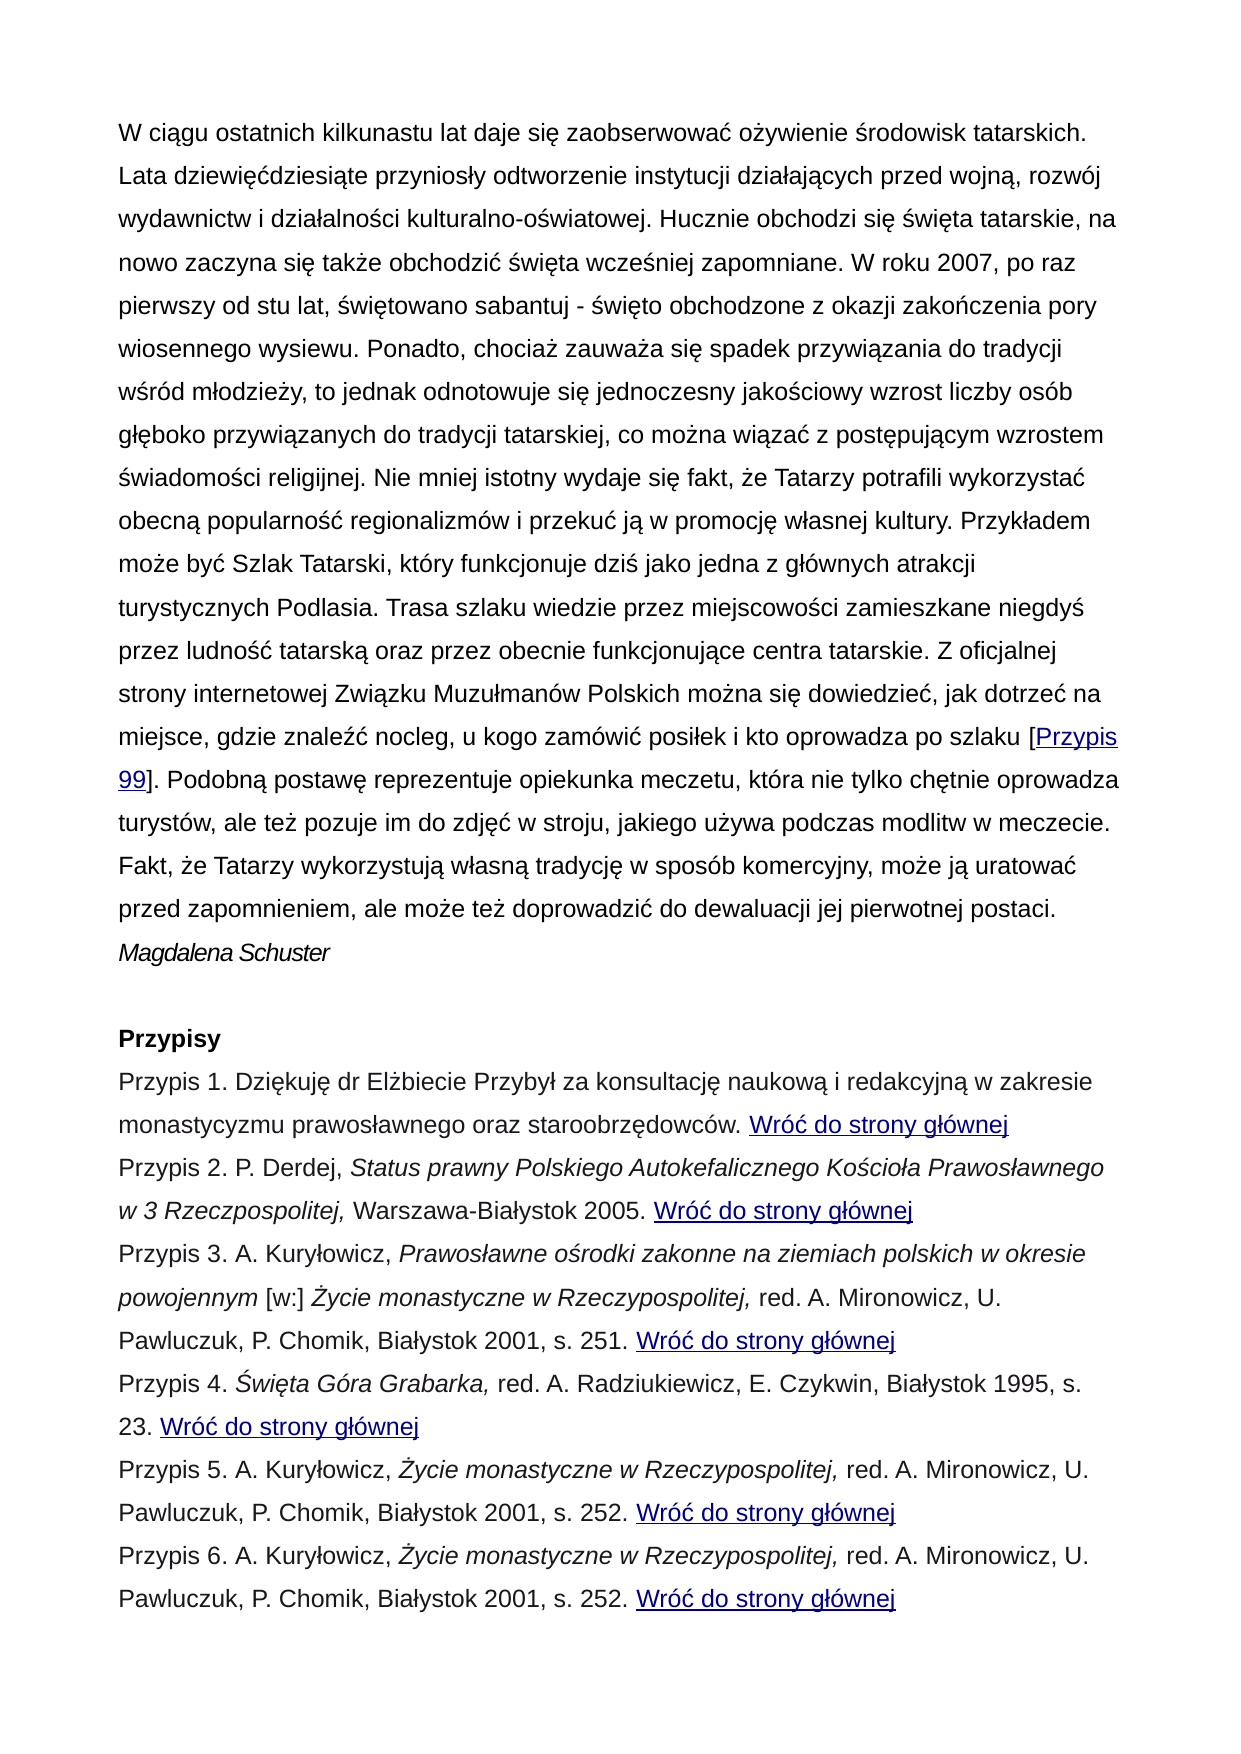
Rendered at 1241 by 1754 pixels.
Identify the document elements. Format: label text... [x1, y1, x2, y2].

text Przypis 4. Święta Góra Grabarka, red. A. Radziukiewicz, E. Czykwin, Białystok 1995, s. 23. Wróć do strony głównej [118, 1369, 1122, 1441]
text Przypis 3. A. Kuryłowicz, Prawosławne ośrodki zakonne na ziemiach polskich w okresie powojennym [w:] Życie monastyczne w Rzeczypospolitej, red. A. Mironowicz, U. Pawluczuk, P. Chomik, Białystok 2001, s. 251. Wróć do strony głównej [118, 1239, 1122, 1354]
text Przypis 1. Dziękuję dr Elżbiecie Przybył za konsultację naukową i redakcyjną w zakresie monastycyzmu prawosławnego oraz staroobrzędowców. Wróć do strony głównej [118, 1067, 1122, 1139]
text Magdalena Schuster [118, 937, 1122, 966]
text Przypis 2. P. Derdej, Status prawny Polskiego Autokefalicznego Kościoła Prawosławnego w 3 Rzeczpospolitej, Warszawa-Białystok 2005. Wróć do strony głównej [118, 1153, 1122, 1225]
text Przypis 6. A. Kuryłowicz, Życie monastyczne w Rzeczypospolitej, red. A. Mironowicz, U. Pawluczuk, P. Chomik, Białystok 2001, s. 252. Wróć do strony głównej [118, 1541, 1122, 1613]
subtitle Przypisy [118, 1024, 1122, 1052]
text Przypis 5. A. Kuryłowicz, Życie monastyczne w Rzeczypospolitej, red. A. Mironowicz, U. Pawluczuk, P. Chomik, Białystok 2001, s. 252. Wróć do strony głównej [118, 1455, 1122, 1527]
text W ciągu ostatnich kilkunastu lat daje się zaobserwować ożywienie środowisk tatarskich. Lata dziewięćdziesiąte przyniosły odtworzenie instytucji działających przed wojną, rozwój wydawnictw i działalności kulturalno-oświatowej. Hucznie obchodzi się święta tatarskie, na nowo zaczyna się także obchodzić święta wcześniej zapomniane. W roku 2007, po raz pierwszy od stu lat, świętowano sabantuj - święto obchodzone z okazji zakończenia pory wiosennego wysiewu. Ponadto, chociaż zauważa się spadek przywiązania do tradycji wśród młodzieży, to jednak odnotowuje się jednoczesny jakościowy wzrost liczby osób głęboko przywiązanych do tradycji tatarskiej, co można wiązać z postępującym wzrostem świadomości religijnej. Nie mniej istotny wydaje się fakt, że Tatarzy potrafili wykorzystać obecną popularność regionalizmów i przekuć ją w promocję własnej kultury. Przykładem może być Szlak Tatarski, który funkcjonuje dziś jako jedna z głównych atrakcji turystycznych Podlasia. Trasa szlaku wiedzie przez miejscowości zamieszkane niegdyś przez ludność tatarską oraz przez obecnie funkcjonujące centra tatarskie. Z oficjalnej strony internetowej Związku Muzułmanów Polskich można się dowiedzieć, jak dotrzeć na miejsce, gdzie znaleźć nocleg, u kogo zamówić posiłek i kto oprowadza po szlaku [Przypis 99]. Podobną postawę reprezentuje opiekunka meczetu, która nie tylko chętnie oprowadza turystów, ale też pozuje im do zdjęć w stroju, jakiego używa podczas modlitw w meczecie. Fakt, że Tatarzy wykorzystują własną tradycję w sposób komercyjny, może ją uratować przed zapomnieniem, ale może też doprowadzić do dewaluacji jej pierwotnej postaci. [118, 118, 1122, 923]
